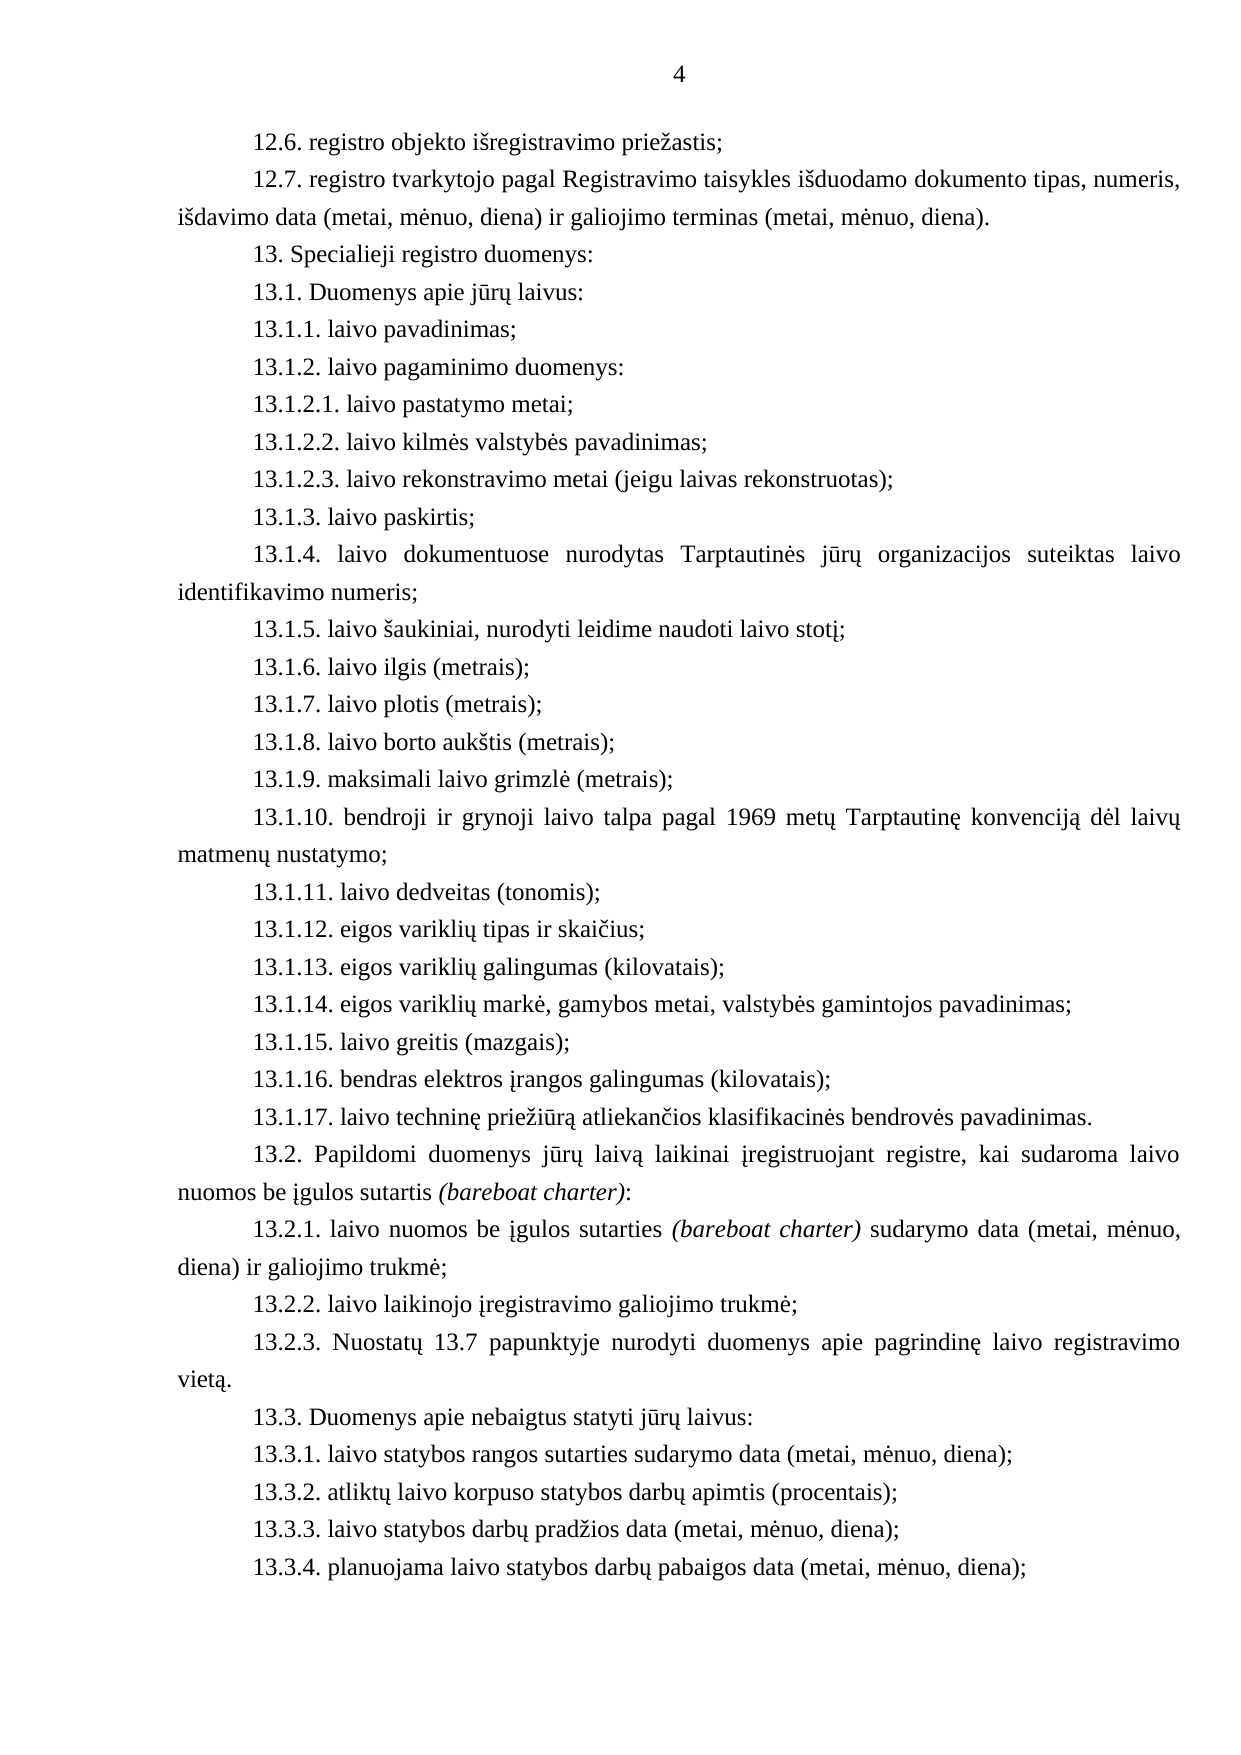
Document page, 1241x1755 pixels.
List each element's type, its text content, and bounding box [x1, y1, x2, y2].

text 13.1.10. bendroji ir grynoji laivo talpa pagal 1969 metų Tarptautinę konvenciją dėl laivų matmenų nustatymo; [177, 793, 1181, 868]
text 13.1.13. eigos variklių galingumas (kilovatais); [177, 943, 1181, 981]
text 13. Specialieji registro duomenys: [177, 231, 1181, 268]
text 13.1.3. laivo paskirtis; [177, 493, 1181, 531]
text 13.2.1. laivo nuomos be įgulos sutarties (bareboat charter) sudarymo data (metai, mėnuo, diena) ir galiojimo trukmė; [177, 1206, 1181, 1281]
text 13.3.4. planuojama laivo statybos darbų pabaigos data (metai, mėnuo, diena); [177, 1543, 1181, 1581]
text 13.1.8. laivo borto aukštis (metrais); [177, 718, 1181, 756]
text 13.1.2. laivo pagaminimo duomenys: [177, 343, 1181, 381]
text 13.1.5. laivo šaukiniai, nurodyti leidime naudoti laivo stotį; [177, 606, 1181, 643]
text 13.2. Papildomi duomenys jūrų laivą laikinai įregistruojant registre, kai sudaroma laivo nuomos be įgulos sutartis (bareboat charter): [177, 1131, 1181, 1206]
text 13.1.4. laivo dokumentuose nurodytas Tarptautinės jūrų organizacijos suteiktas laivo identifikavimo numeris; [177, 531, 1181, 606]
text 13.1.2.1. laivo pastatymo metai; [177, 381, 1181, 418]
text 13.3.2. atliktų laivo korpuso statybos darbų apimtis (procentais); [177, 1468, 1181, 1506]
text 13.1.7. laivo plotis (metrais); [177, 681, 1181, 718]
text 13.1. Duomenys apie jūrų laivus: [177, 268, 1181, 306]
text 13.1.11. laivo dedveitas (tonomis); [177, 868, 1181, 906]
text 13.1.2.2. laivo kilmės valstybės pavadinimas; [177, 418, 1181, 456]
text 13.1.17. laivo techninę priežiūrą atliekančios klasifikacinės bendrovės pavadinimas. [177, 1093, 1181, 1131]
text 13.1.1. laivo pavadinimas; [177, 306, 1181, 343]
text 13.1.16. bendras elektros įrangos galingumas (kilovatais); [177, 1056, 1181, 1093]
text 13.1.6. laivo ilgis (metrais); [177, 643, 1181, 681]
text 13.2.3. Nuostatų 13.7 papunktyje nurodyti duomenys apie pagrindinę laivo registravimo vietą. [177, 1318, 1181, 1393]
text 13.1.15. laivo greitis (mazgais); [177, 1018, 1181, 1056]
text 12.7. registro tvarkytojo pagal Registravimo taisykles išduodamo dokumento tipas, numeris, išdavimo data (metai, mėnuo, diena) ir galiojimo terminas (metai, mėnuo, diena). [177, 156, 1181, 231]
text 13.1.12. eigos variklių tipas ir skaičius; [177, 906, 1181, 943]
text 13.1.9. maksimali laivo grimzlė (metrais); [177, 756, 1181, 793]
text 13.2.2. laivo laikinojo įregistravimo galiojimo trukmė; [177, 1281, 1181, 1318]
text 13.1.14. eigos variklių markė, gamybos metai, valstybės gamintojos pavadinimas; [177, 981, 1181, 1018]
text 13.3. Duomenys apie nebaigtus statyti jūrų laivus: [177, 1393, 1181, 1431]
text 13.1.2.3. laivo rekonstravimo metai (jeigu laivas rekonstruotas); [177, 456, 1181, 493]
text 13.3.1. laivo statybos rangos sutarties sudarymo data (metai, mėnuo, diena); [177, 1431, 1181, 1468]
text 12.6. registro objekto išregistravimo priežastis; [177, 118, 1181, 156]
text 13.3.3. laivo statybos darbų pradžios data (metai, mėnuo, diena); [177, 1506, 1181, 1543]
